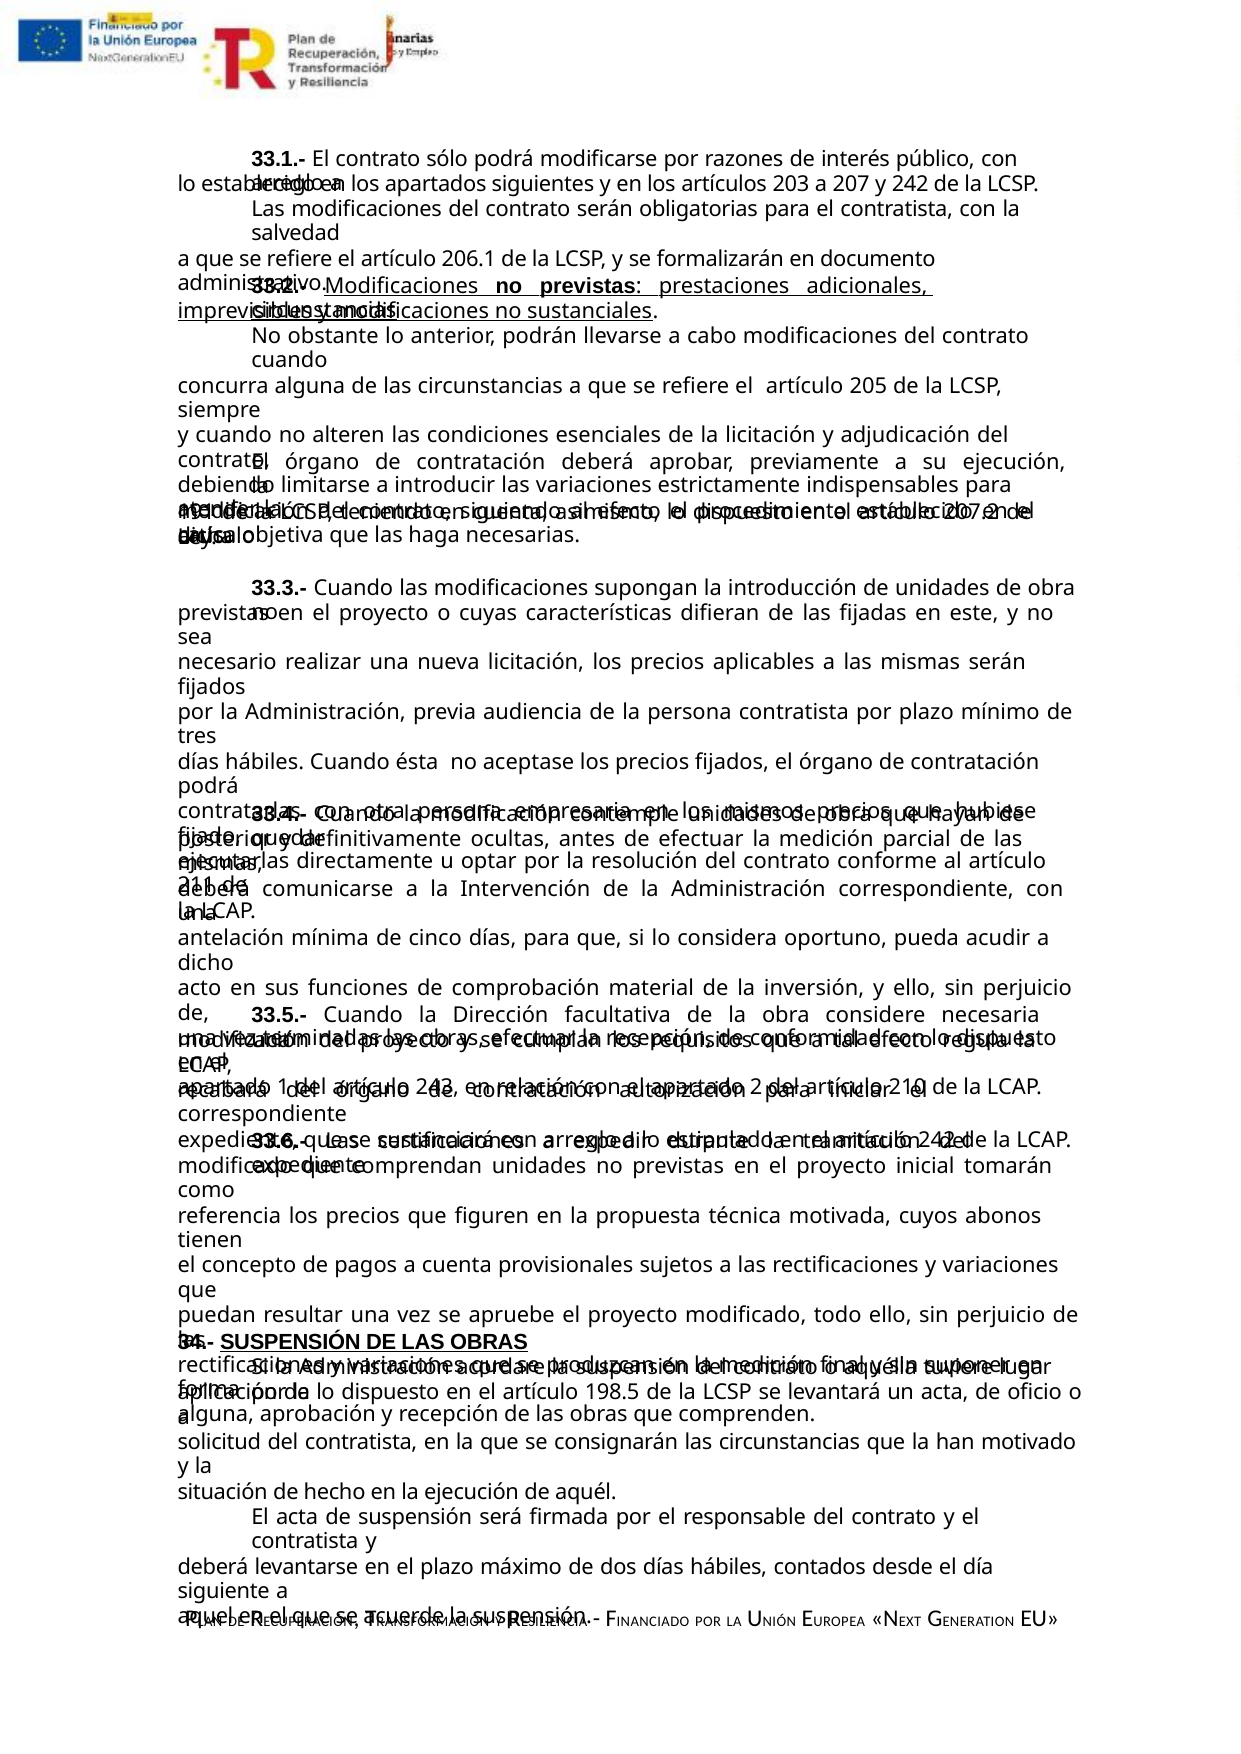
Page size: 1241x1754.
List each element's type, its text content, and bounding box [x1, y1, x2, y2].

text necesario realizar una nueva licitación, los precios aplicables a las mismas serán fijados [177, 650, 1088, 699]
text Las modificaciones del contrato serán obligatorias para el contratista, con la salvedad [251, 197, 1088, 246]
text 34.- SUSPENSIÓN DE LAS OBRAS [177, 1330, 552, 1354]
text y cuando no alteren las condiciones esenciales de la licitación y adjudicación del contrato, [177, 423, 1088, 472]
text referencia los precios que figuren en la propuesta técnica motivada, cuyos abonos tienen [177, 1203, 1088, 1252]
text 33.1.- El contrato sólo podrá modificarse por razones de interés público, con arreglo a [251, 146, 1088, 172]
text contratarlas con otra persona empresaria en los mismos precios que hubiese fijado, [177, 799, 1088, 827]
text solicitud del contratista, en la que se consignarán las circunstancias que la han motivado y la [177, 1430, 1088, 1479]
text antelación mínima de cinco días, para que, si lo considera oportuno, pueda acudir a dicho [177, 926, 1088, 975]
text puedan resultar una vez se apruebe el proyecto modificado, todo ello, sin perjuicio de las [177, 1303, 1088, 1352]
text a que se refiere el artículo 206.1 de la LCSP, y se formalizarán en documento administrativo. [177, 246, 1088, 295]
text por la Administración, previa audiencia de la persona contratista por plazo mínimo de tres [177, 700, 1088, 749]
text No obstante lo anterior, podrán llevarse a cabo modificaciones del contrato cuando [251, 324, 1088, 373]
text días hábiles. Cuando ésta no aceptase los precios fijados, el órgano de contratación podrá [177, 749, 1088, 798]
text imprevisibles y modificaciones no sustanciales. [177, 298, 659, 323]
text lo establecido en los apartados siguientes y en los artículos 203 a 207 y 242 de la LCSP. [177, 172, 1088, 196]
text 33.4.- Cuando la modificación contemple unidades de obra que hayan de quedar [251, 802, 1088, 827]
text 33.5.- Cuando la Dirección facultativa de la obra considere necesaria una [251, 1003, 1088, 1028]
text el concepto de pagos a cuenta provisionales sujetos a las rectificaciones y variaciones que [177, 1253, 1088, 1302]
text aplicación de lo dispuesto en el artículo 198.5 de la LCSP se levantará un acta, de oficio o a [177, 1380, 1088, 1429]
text Ley. [177, 525, 243, 549]
text previstas en el proyecto o cuyas características difieran de las fijadas en este, y no sea [177, 600, 1088, 649]
text deberá comunicarse a la Intervención de la Administración correspondiente, con una [177, 876, 1088, 925]
text modificación del proyecto y se cumplan los requisitos que a tal efecto regula la LCAP, [177, 1028, 1088, 1077]
text deberá levantarse en el plazo máximo de dos días hábiles, contados desde el día siguiente a [177, 1554, 1088, 1603]
text PLAN DE RECUPERACIÓN, TRANSFORMACIÓN Y RESILIENCIA - FINANCIADO POR LA UNIÓN EUROPEA «NEXT GENERATION EU» [185, 1604, 1083, 1632]
text posterior y definitivamente ocultas, antes de efectuar la medición parcial de las mismas, [177, 827, 1088, 876]
text expediente, que se sustanciará con arreglo a lo estipulado en el artículo 242 de la LCAP. [177, 1127, 1088, 1152]
text modificado que comprendan unidades no previstas en el proyecto inicial tomarán como [177, 1154, 1088, 1203]
text situación de hecho en la ejecución de aquél. [177, 1479, 1088, 1504]
text acto en sus funciones de comprobación material de la inversión, y ello, sin perjuicio de, [177, 976, 1088, 1025]
text 33.2.- Modificaciones no previstas: prestaciones adicionales, circunstancias [251, 273, 1088, 322]
text rectificaciones y variaciones que se produzcan en la medición final y sin suponer en forma [177, 1353, 1088, 1380]
text 33.3.- Cuando las modificaciones supongan la introducción de unidades de obra no [251, 575, 1088, 600]
text recabará del órgano de contratación autorización para iniciar el correspondiente [177, 1078, 1088, 1127]
text El órgano de contratación deberá aprobar, previamente a su ejecución, la [251, 449, 1088, 498]
text 33.6.- Las certificaciones a expedir durante la tramitación del expediente [251, 1129, 1088, 1154]
text concurra alguna de las circunstancias a que se refiere el artículo 205 de la LCSP, siempre [177, 373, 1088, 422]
text debiendo limitarse a introducir las variaciones estrictamente indispensables para atender la [177, 473, 1088, 499]
text El acta de suspensión será firmada por el responsable del contrato y el contratista y [251, 1505, 1088, 1554]
text 191 de la LCSP, teniendo en cuenta, asimismo, lo dispuesto en el artículo 207.2 de dicha [177, 500, 1088, 549]
text Si la Administración acordare la suspensión del contrato o aquélla tuviere lugar por la [251, 1355, 1088, 1380]
